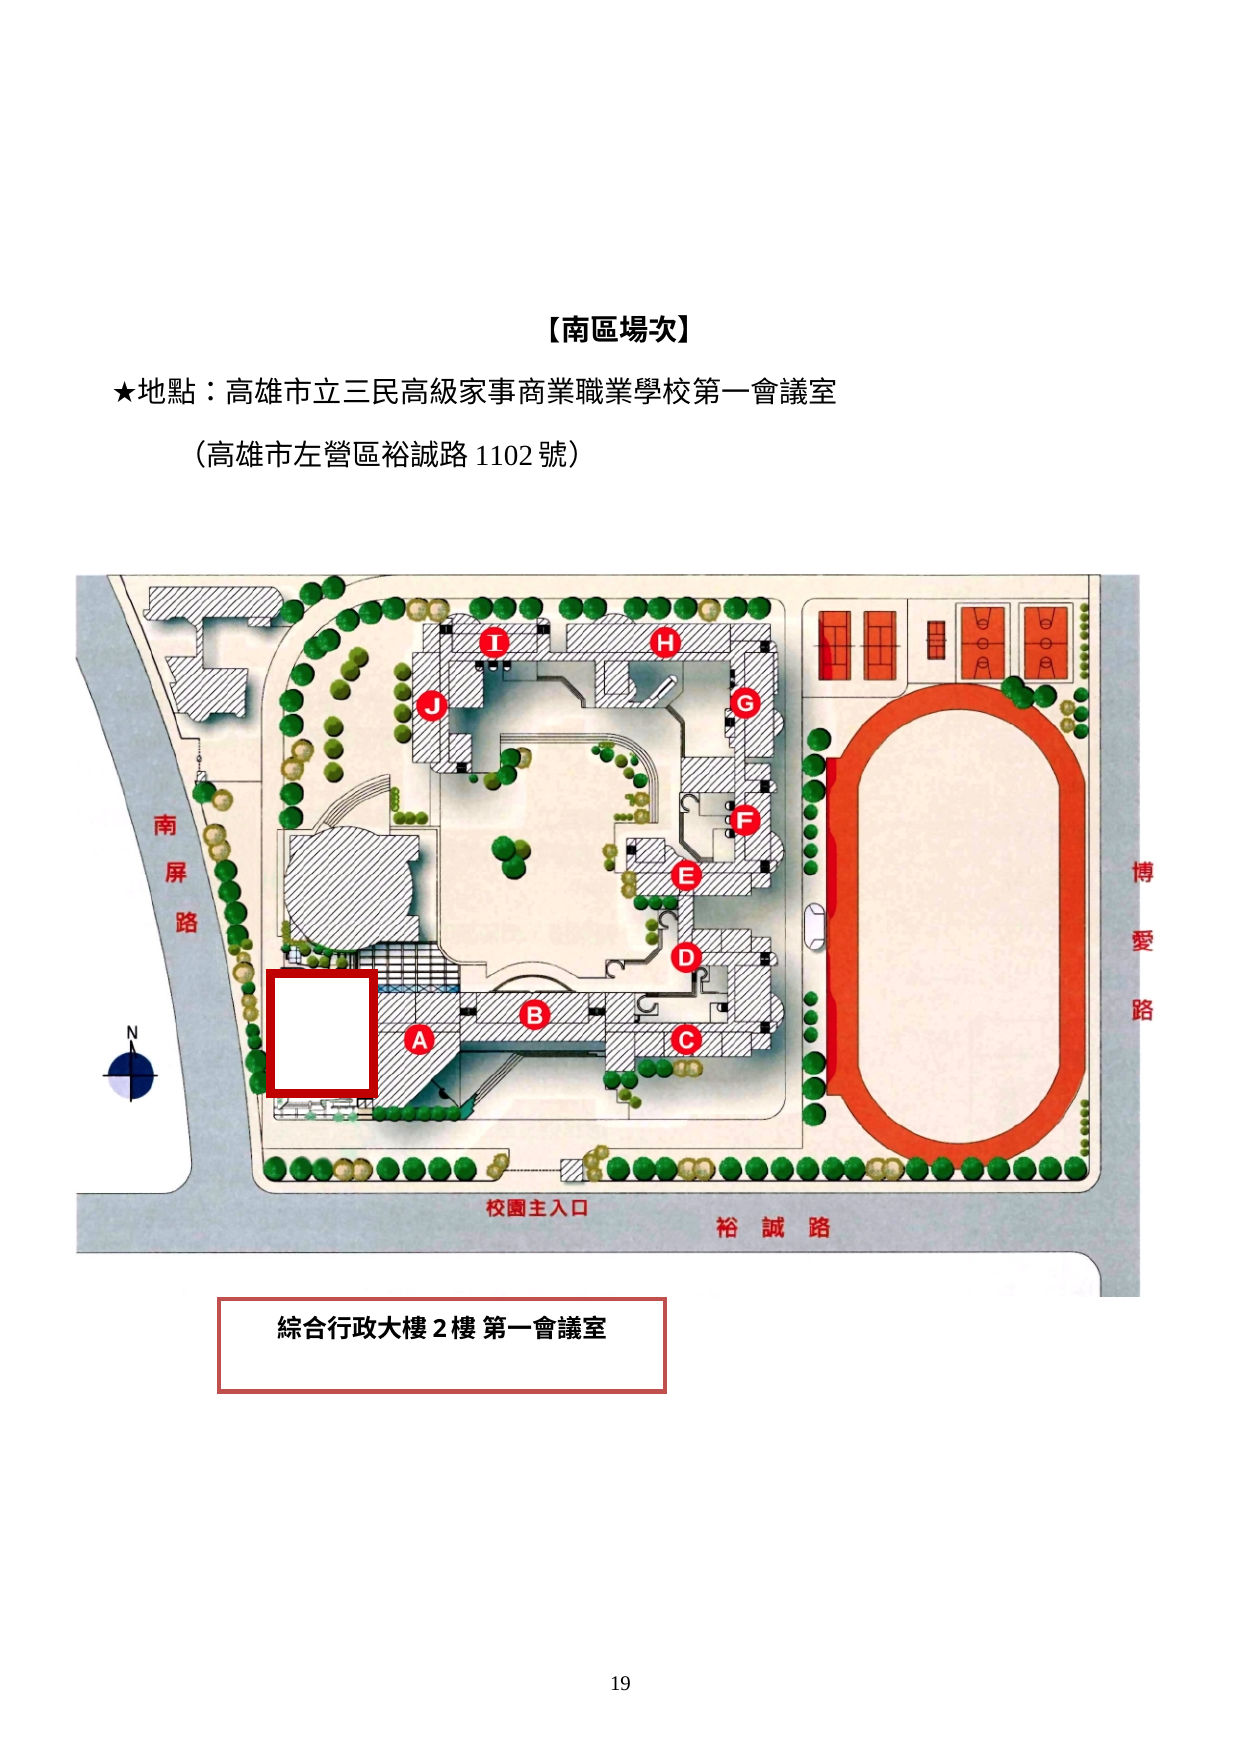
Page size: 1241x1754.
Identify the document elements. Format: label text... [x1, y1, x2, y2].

text ★地點：高雄市立三民高級家事商業職業學校第一會議室 [75, 348, 1165, 411]
text 綜合行政大樓2樓 第一會議室 [236, 1308, 648, 1345]
text （高雄市左營區裕誠路1102號） [75, 411, 1165, 473]
text 【南區場次】 [75, 286, 1165, 348]
